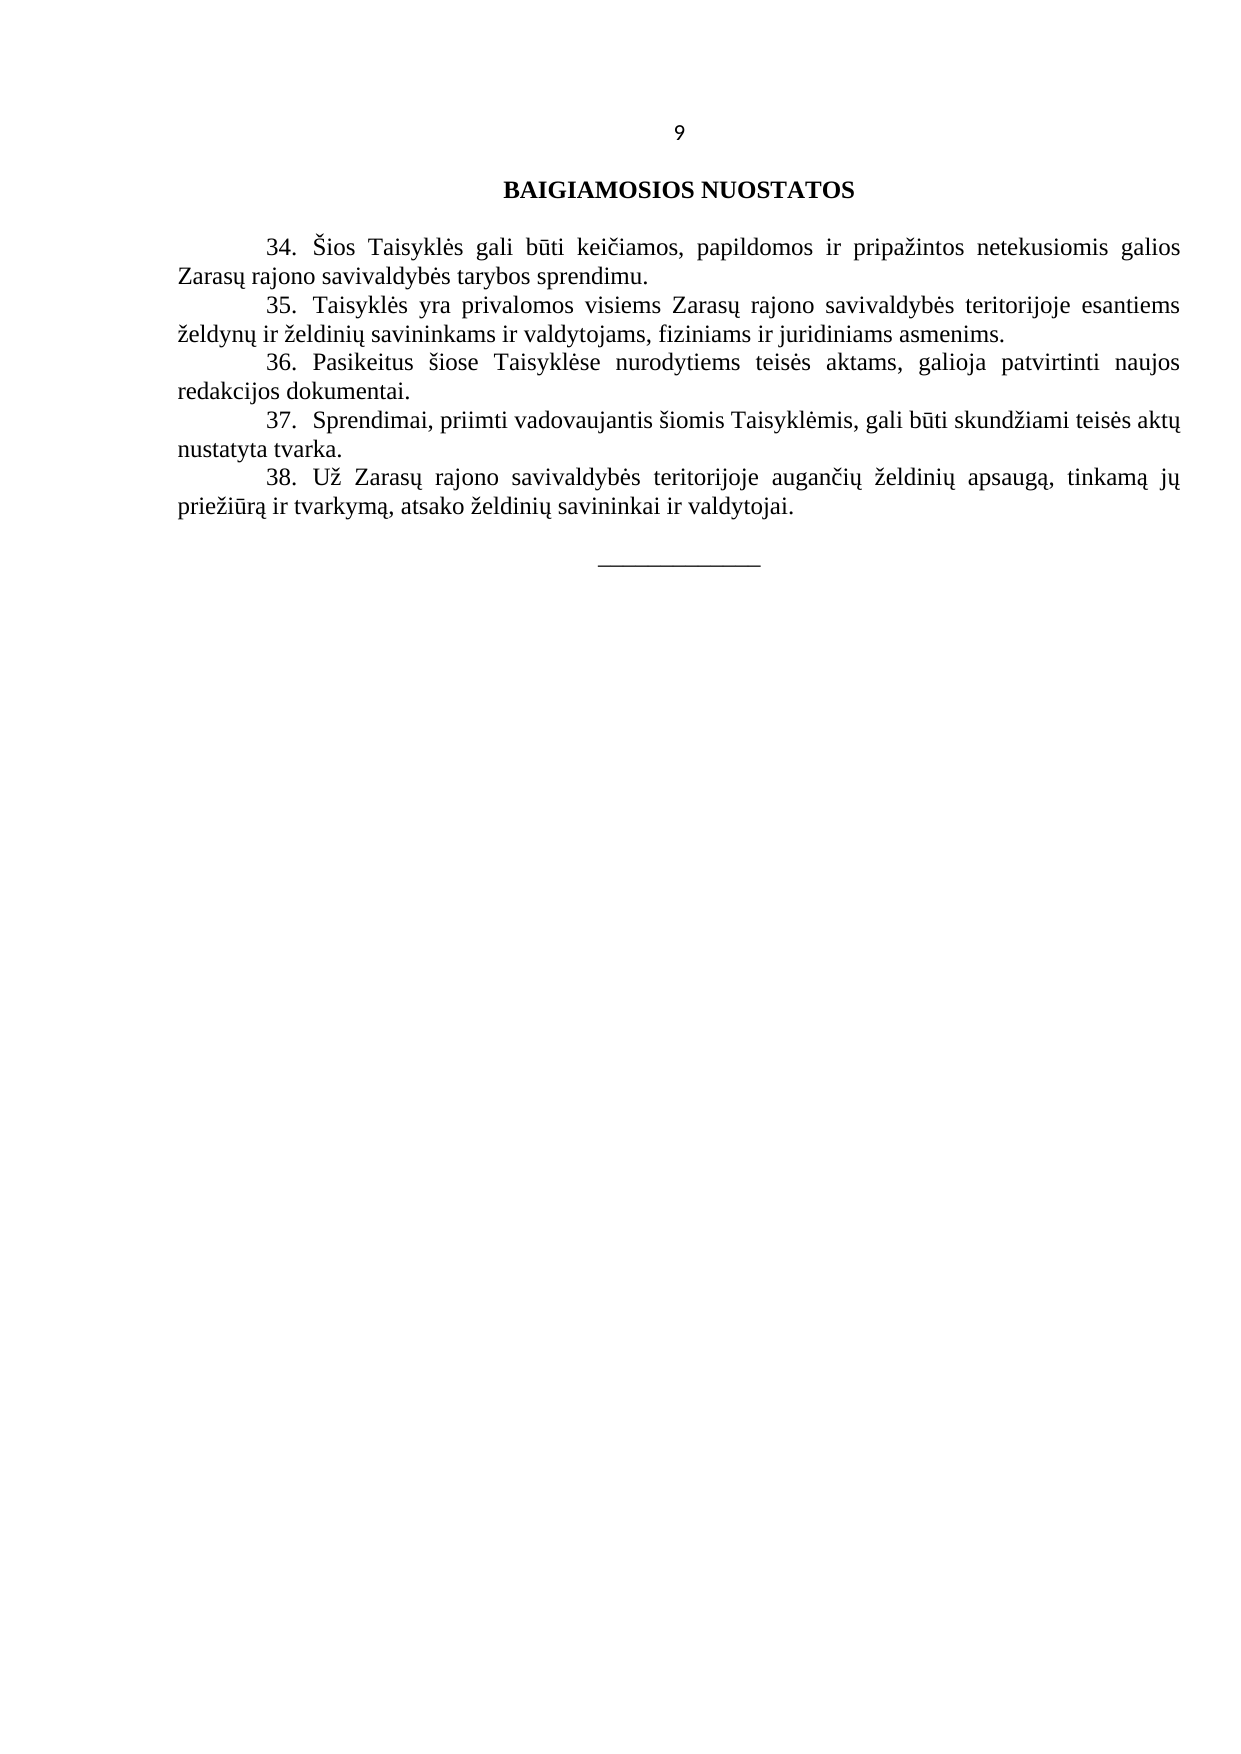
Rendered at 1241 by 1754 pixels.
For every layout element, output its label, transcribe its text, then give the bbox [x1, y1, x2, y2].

text 34. Šios Taisyklės gali būti keičiamos, papildomos ir pripažintos netekusiomis galios Zarasų rajono savivaldybės tarybos sprendimu. [177, 232, 1181, 290]
text 37. Sprendimai, priimti vadovaujantis šiomis Taisyklėmis, gali būti skundžiami teisės aktų nustatyta tvarka. [177, 405, 1181, 462]
text BAIGIAMOSIOS NUOSTATOS [177, 175, 1181, 204]
text 38. Už Zarasų rajono savivaldybės teritorijoje augančių želdinių apsaugą, tinkamą jų priežiūrą ir tvarkymą, atsako želdinių savininkai ir valdytojai. [177, 462, 1181, 520]
text 36. Pasikeitus šiose Taisyklėse nurodytiems teisės aktams, galioja patvirtinti naujos redakcijos dokumentai. [177, 347, 1181, 405]
text 35. Taisyklės yra privalomos visiems Zarasų rajono savivaldybės teritorijoje esantiems želdynų ir želdinių savininkams ir valdytojams, fiziniams ir juridiniams asmenims. [177, 290, 1181, 347]
text ––––––––––––– [177, 549, 1181, 577]
